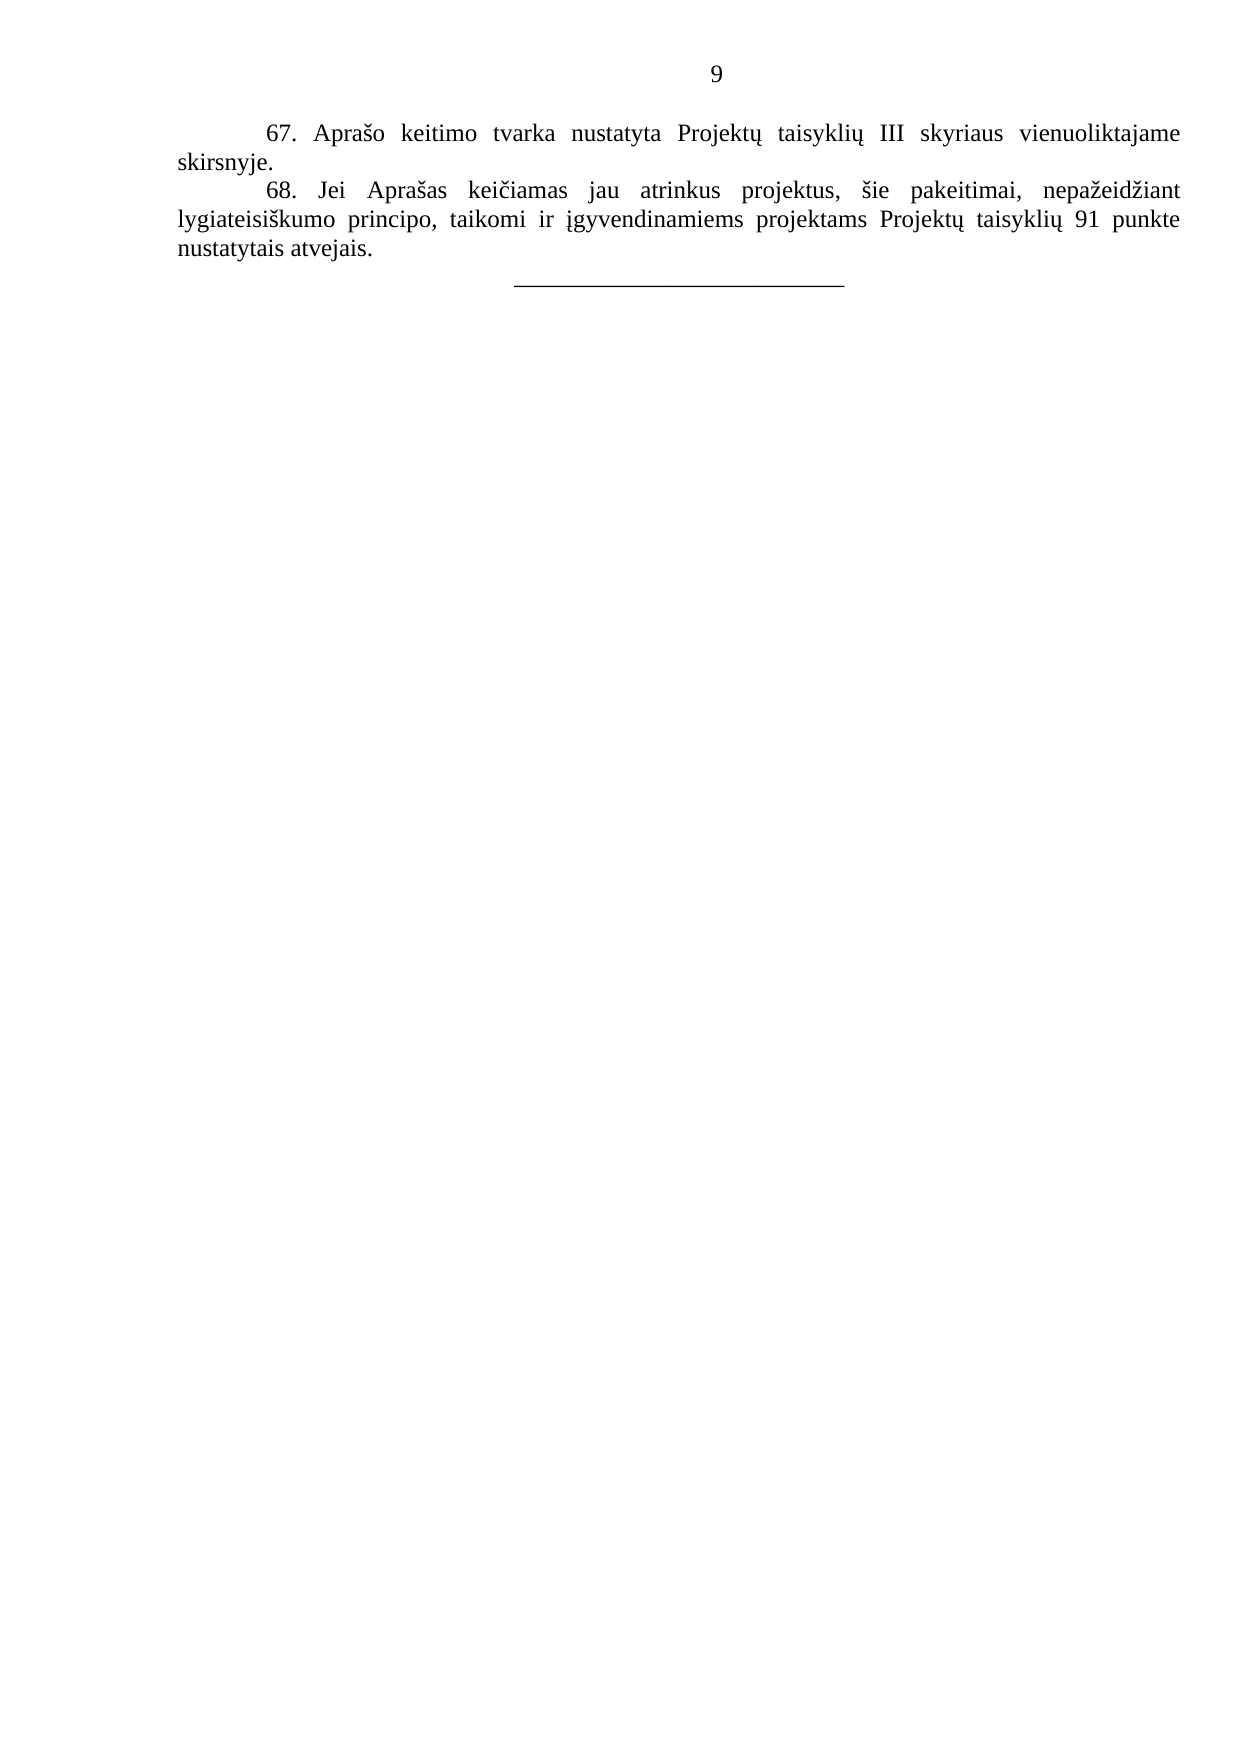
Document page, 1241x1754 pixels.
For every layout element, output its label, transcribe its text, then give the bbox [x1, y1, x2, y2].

text 68. Jei Aprašas keičiamas jau atrinkus projektus, šie pakeitimai, nepažeidžiant lygiateisiškumo principo, taikomi ir įgyvendinamiems projektams Projektų taisyklių 91 punkte nustatytais atvejais. [177, 176, 1181, 262]
text ______________________________ [177, 262, 1181, 290]
text 67. Aprašo keitimo tvarka nustatyta Projektų taisyklių III skyriaus vienuoliktajame skirsnyje. [177, 118, 1181, 176]
